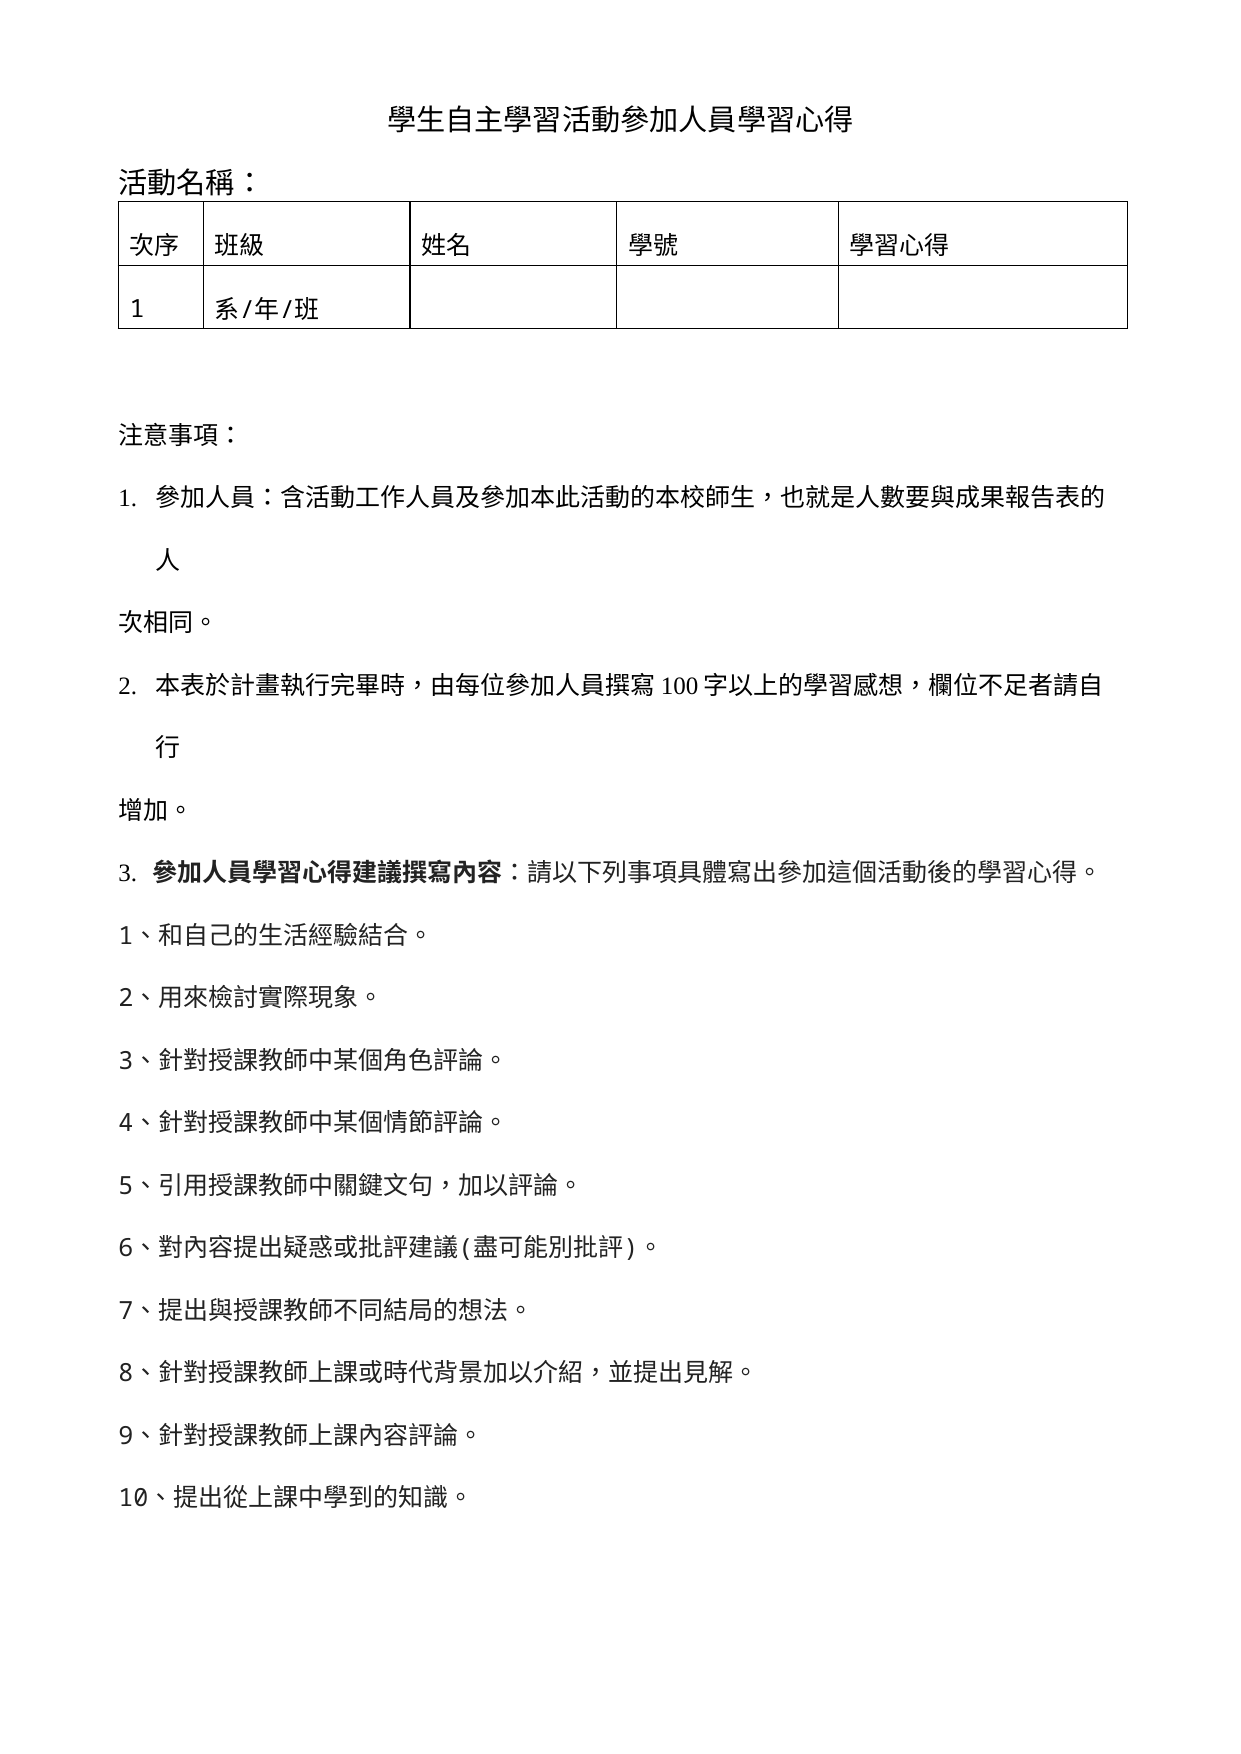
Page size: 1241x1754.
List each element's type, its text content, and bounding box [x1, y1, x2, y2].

table_cell 1 [119, 266, 203, 328]
text 學生自主學習活動參加人員學習心得 [118, 76, 1122, 139]
list 參加人員：含活動工作人員及參加本此活動的本校師生，也就是人數要與成果報告表的人 [118, 454, 1122, 579]
table_cell 系/年/班 [204, 266, 409, 328]
table_header 次序 [119, 202, 203, 265]
list 本表於計畫執行完畢時，由每位參加人員撰寫100字以上的學習感想，欄位不足者請自行 [118, 642, 1122, 767]
table_header 學習心得 [839, 202, 1127, 265]
text 次相同。 [118, 579, 1122, 642]
text 8、針對授課教師上課或時代背景加以介紹，並提出見解。 [118, 1329, 1122, 1392]
text 注意事項： [118, 392, 1122, 454]
text 1、和自己的生活經驗結合。 [118, 892, 1122, 954]
text 3. 參加人員學習心得建議撰寫內容：請以下列事項具體寫出參加這個活動後的學習心得。 [118, 829, 1122, 892]
text 4、針對授課教師中某個情節評論。 [118, 1079, 1122, 1142]
text 2、用來檢討實際現象。 [118, 954, 1122, 1017]
text 活動名稱： [118, 139, 1122, 201]
table_cell [617, 266, 838, 328]
text 9、針對授課教師上課內容評論。 [118, 1392, 1122, 1454]
text 5、引用授課教師中關鍵文句，加以評論。 [118, 1142, 1122, 1204]
table_cell [839, 266, 1127, 328]
table_header 姓名 [411, 202, 616, 265]
table_header 班級 [204, 202, 409, 265]
table_cell [411, 266, 616, 328]
text 3、針對授課教師中某個角色評論。 [118, 1017, 1122, 1079]
text 增加。 [118, 767, 1122, 829]
table_header 學號 [617, 202, 838, 265]
text 10、提出從上課中學到的知識。 [118, 1454, 1122, 1517]
text 7、提出與授課教師不同結局的想法。 [118, 1267, 1122, 1329]
text 6、對內容提出疑惑或批評建議(盡可能別批評)。 [118, 1204, 1122, 1267]
